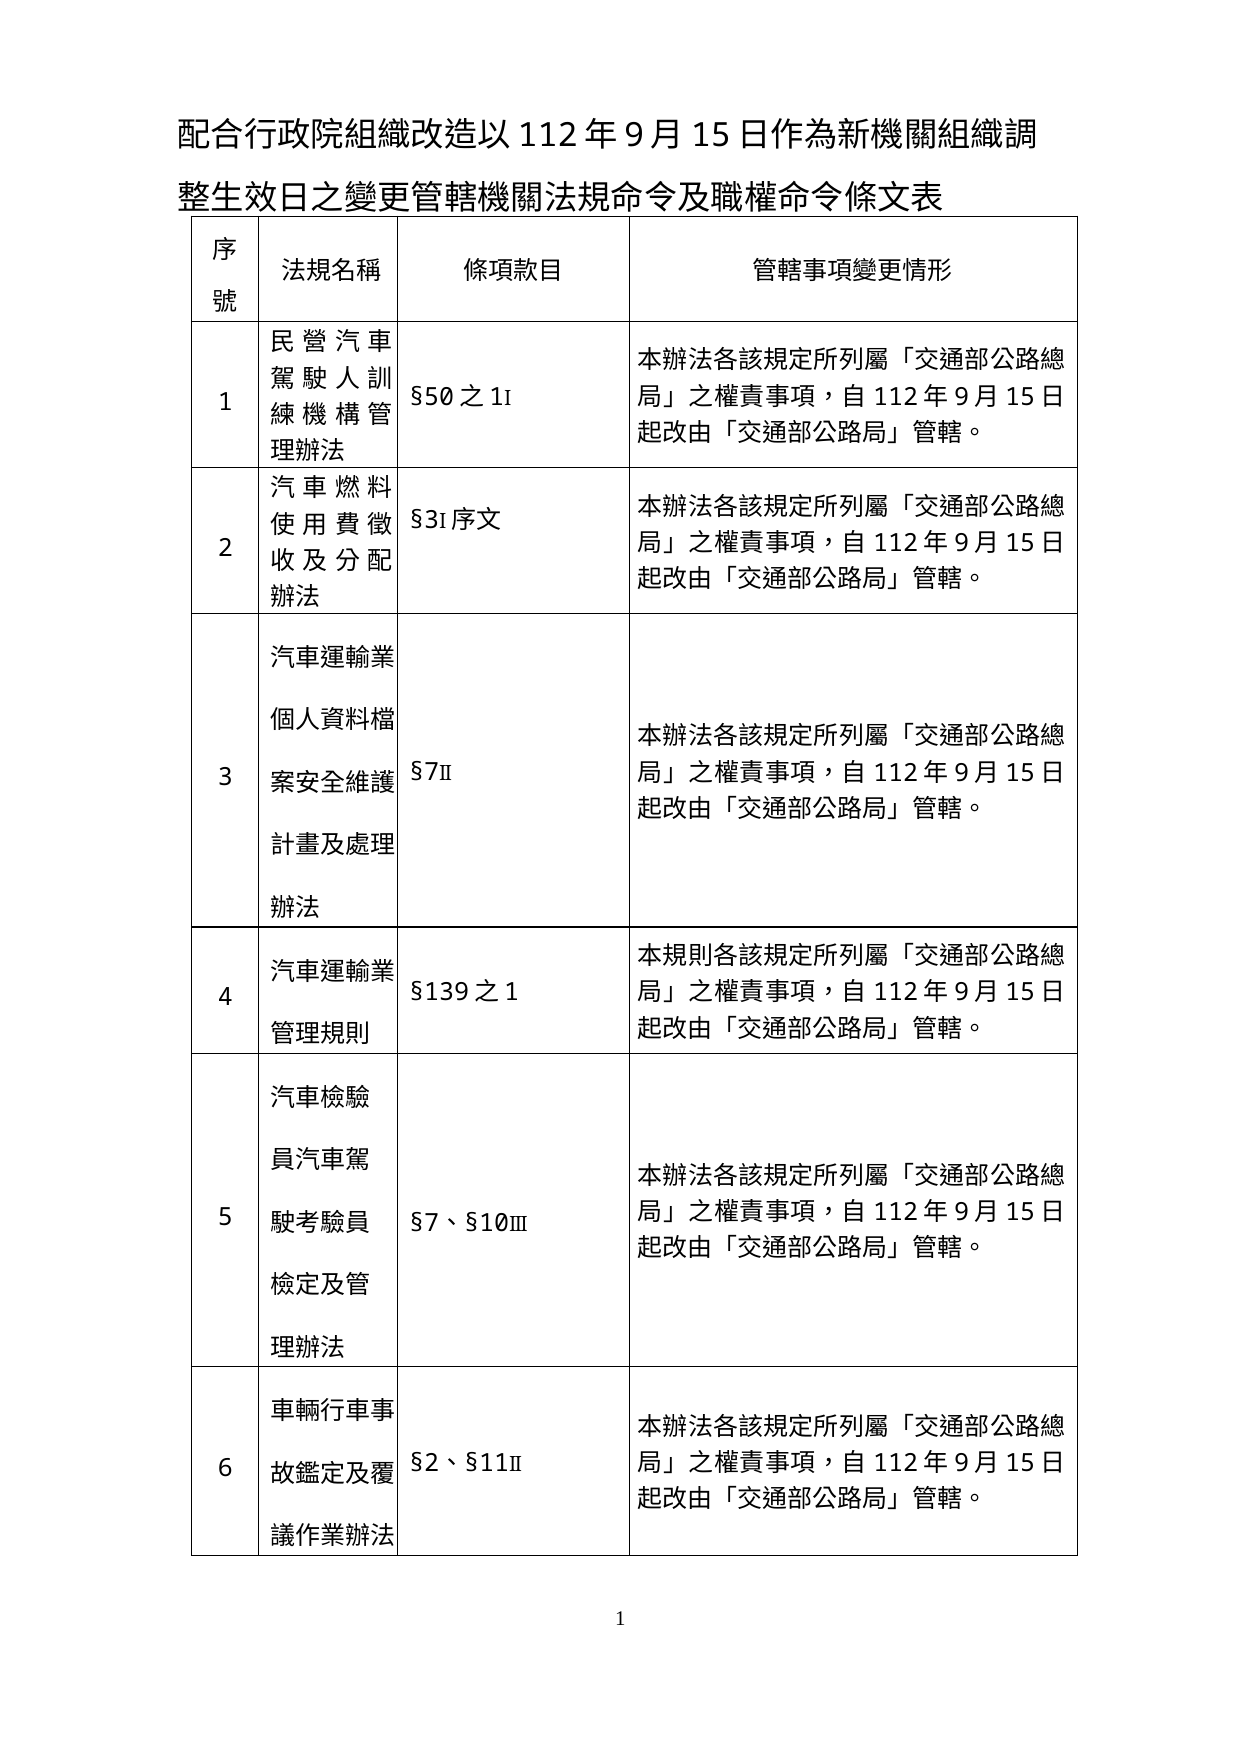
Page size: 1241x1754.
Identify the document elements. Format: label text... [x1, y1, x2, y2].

table_cell 本辦法各該規定所列屬「交通部公路總局」之權責事項，自112年9月15日起改由「交通部公路局」管轄。 [630, 614, 1077, 926]
table_cell 1 [192, 322, 258, 467]
table_cell 本辦法各該規定所列屬「交通部公路總局」之權責事項，自112年9月15日起改由「交通部公路局」管轄。 [630, 1054, 1077, 1366]
table_cell §50之1Ⅰ [398, 322, 629, 467]
table_header 管轄事項變更情形 [630, 217, 1077, 321]
table_cell 3 [192, 614, 258, 926]
table_cell 汽車燃料使用費徵收及分配辦法 [259, 468, 397, 613]
table_cell §3Ⅰ序文 [398, 468, 629, 613]
table_header 條項款目 [398, 217, 629, 321]
table_cell 本辦法各該規定所列屬「交通部公路總局」之權責事項，自112年9月15日起改由「交通部公路局」管轄。 [630, 322, 1077, 467]
table_cell 民營汽車駕駛人訓練機構管理辦法 [259, 322, 397, 467]
table_cell §7Ⅱ [398, 614, 629, 926]
table_cell 汽車檢驗員汽車駕駛考驗員檢定及管理辦法 [259, 1054, 397, 1366]
text 配合行政院組織改造以112年9月15日作為新機關組織調整生效日之變更管轄機關法規命令及職權命令條文表 [177, 91, 1063, 216]
table_header 法規名稱 [259, 217, 397, 321]
table_cell 汽車運輸業管理規則 [259, 928, 397, 1052]
table_cell §139之1 [398, 928, 629, 1052]
table_cell 2 [192, 468, 258, 613]
table_cell 車輛行車事故鑑定及覆議作業辦法 [259, 1367, 397, 1554]
table_cell 6 [192, 1367, 258, 1554]
table_cell 本辦法各該規定所列屬「交通部公路總局」之權責事項，自112年9月15日起改由「交通部公路局」管轄。 [630, 1367, 1077, 1554]
table_cell 汽車運輸業個人資料檔案安全維護計畫及處理辦法 [259, 614, 397, 926]
table_cell §7、§10Ⅲ [398, 1054, 629, 1366]
table_header 序號 [192, 217, 258, 321]
table_cell 本辦法各該規定所列屬「交通部公路總局」之權責事項，自112年9月15日起改由「交通部公路局」管轄。 [630, 468, 1077, 613]
table_cell 本規則各該規定所列屬「交通部公路總局」之權責事項，自112年9月15日起改由「交通部公路局」管轄。 [630, 928, 1077, 1052]
table_cell 5 [192, 1054, 258, 1366]
table_cell 4 [192, 928, 258, 1052]
table_cell §2、§11Ⅱ [398, 1367, 629, 1554]
